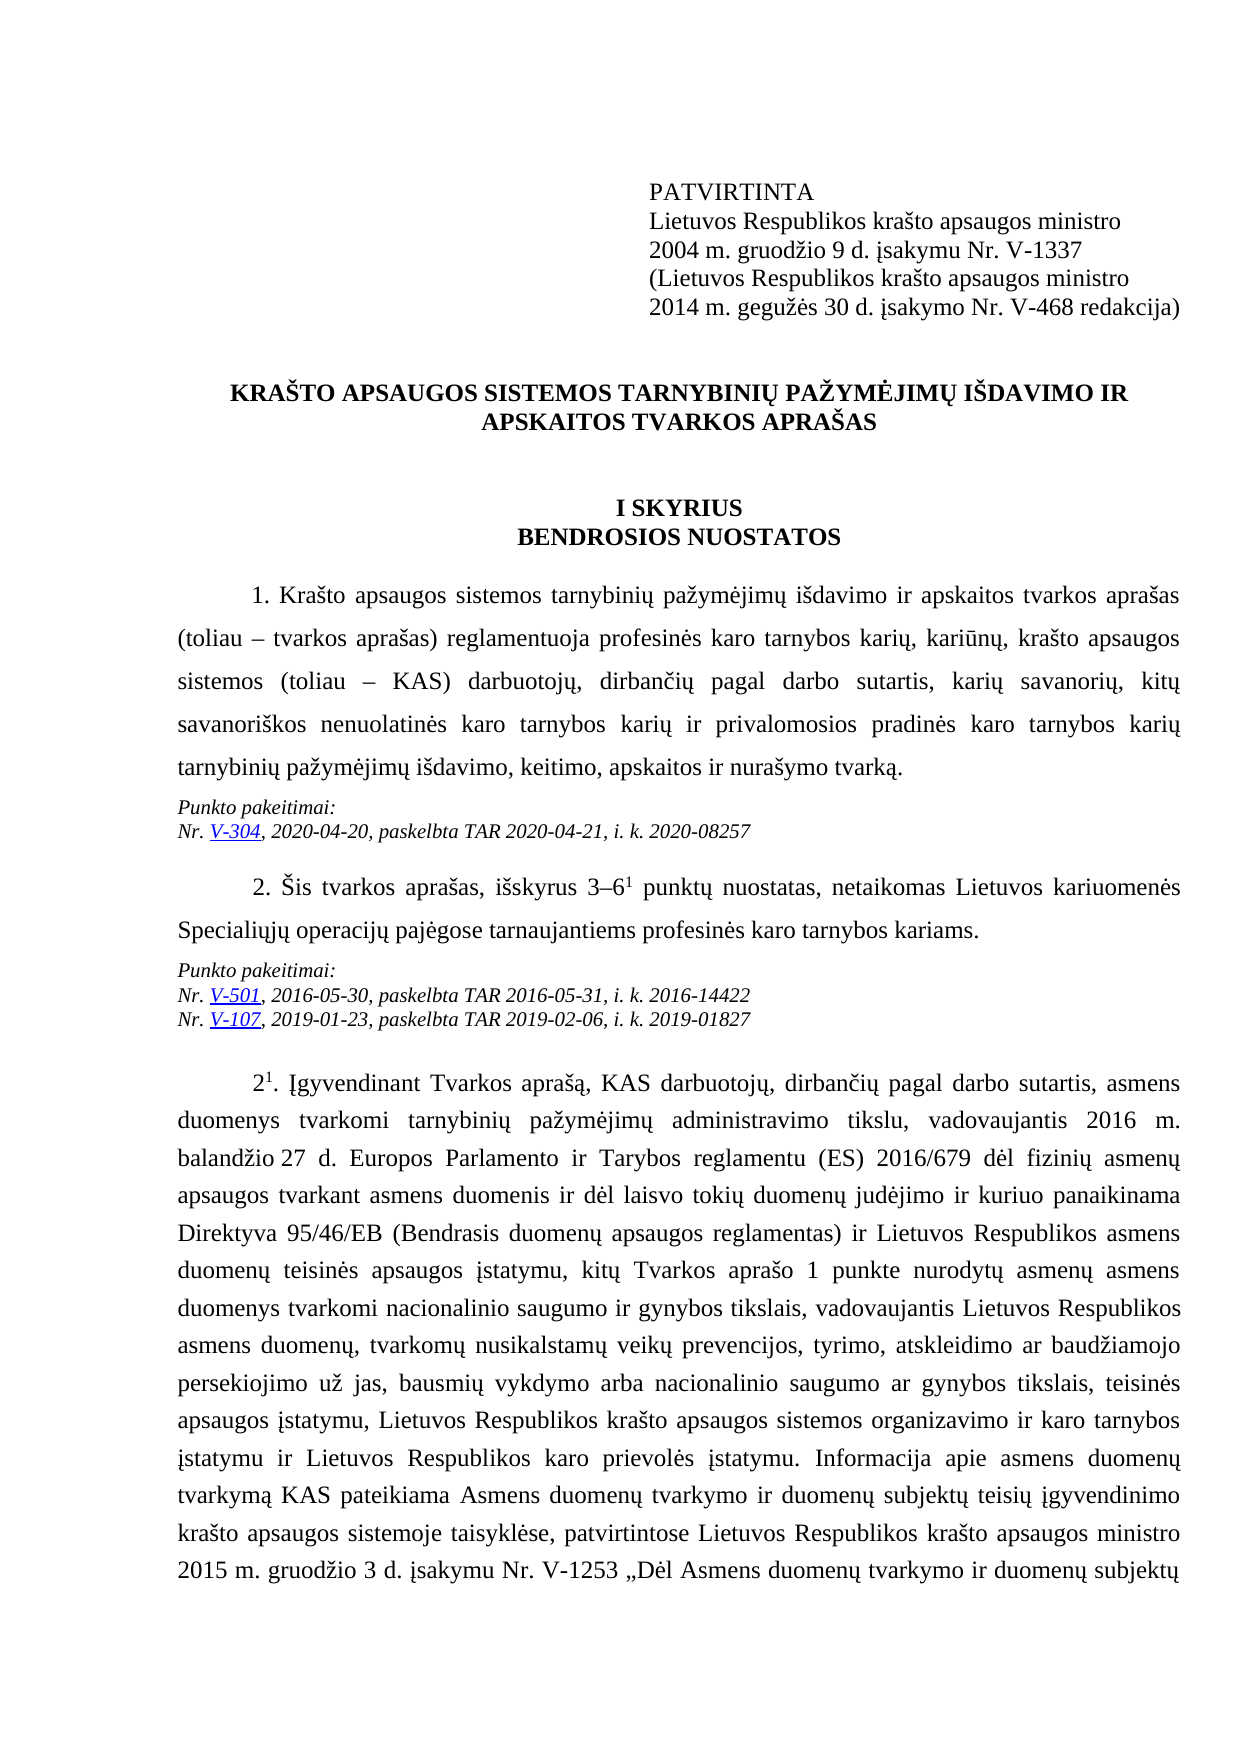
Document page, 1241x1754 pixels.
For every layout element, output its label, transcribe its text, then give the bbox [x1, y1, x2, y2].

text 2004 m. gruodžio 9 d. įsakymu Nr. V-1337 [634, 235, 1181, 263]
text Nr. V-107, 2019-01-23, paskelbta TAR 2019-02-06, i. k. 2019-01827 [177, 1007, 1181, 1031]
text BENDROSIOS NUOSTATOS [177, 522, 1181, 551]
text KRAŠTO APSAUGOS SISTEMOS TARNYBINIŲ PAŽYMĖJIMŲ IŠDAVIMO IR [177, 378, 1181, 407]
text Lietuvos Respublikos krašto apsaugos ministro [634, 206, 1181, 235]
text I SKYRIUS [177, 493, 1181, 522]
text (Lietuvos Respublikos krašto apsaugos ministro [634, 263, 1181, 292]
text Punkto pakeitimai: [177, 795, 1181, 819]
text APSKAITOS TVARKOS APRAŠAS [177, 407, 1181, 436]
text 1. Krašto apsaugos sistemos tarnybinių pažymėjimų išdavimo ir apskaitos tvarkos aprašas (toliau – tvarkos aprašas) reglamentuoja profesinės karo tarnybos karių, kariūnų, krašto apsaugos sistemos (toliau – KAS) darbuotojų, dirbančių pagal darbo sutartis, karių savanorių, kitų savanoriškos nenuolatinės karo tarnybos karių ir privalomosios pradinės karo tarnybos karių tarnybinių pažymėjimų išdavimo, keitimo, apskaitos ir nurašymo tvarką. [177, 580, 1181, 781]
text 2. Šis tvarkos aprašas, išskyrus 3–61 punktų nuostatas, netaikomas Lietuvos kariuomenės Specialiųjų operacijų pajėgose tarnaujantiems profesinės karo tarnybos kariams. [177, 872, 1181, 944]
text Nr. V-501, 2016-05-30, paskelbta TAR 2016-05-31, i. k. 2016-14422 [177, 982, 1181, 1007]
text Nr. V-304, 2020-04-20, paskelbta TAR 2020-04-21, i. k. 2020-08257 [177, 819, 1181, 843]
text 2014 m. gegužės 30 d. įsakymo Nr. V-468 redakcija) [558, 292, 1181, 321]
text PATVIRTINTA [634, 177, 1181, 206]
text Punkto pakeitimai: [177, 958, 1181, 982]
text 21. Įgyvendinant Tvarkos aprašą, KAS darbuotojų, dirbančių pagal darbo sutartis, asmens duomenys tvarkomi tarnybinių pažymėjimų administravimo tikslu, vadovaujantis 2016 m. balandžio 27 d. Europos Parlamento ir Tarybos reglamentu (ES) 2016/679 dėl fizinių asmenų apsaugos tvarkant asmens duomenis ir dėl laisvo tokių duomenų judėjimo ir kuriuo panaikinama Direktyva 95/46/EB (Bendrasis duomenų apsaugos reglamentas) ir Lietuvos Respublikos asmens duomenų teisinės apsaugos įstatymu, kitų Tvarkos aprašo 1 punkte nurodytų asmenų asmens duomenys tvarkomi nacionalinio saugumo ir gynybos tikslais, vadovaujantis Lietuvos Respublikos asmens duomenų, tvarkomų nusikalstamų veikų prevencijos, tyrimo, atskleidimo ar baudžiamojo persekiojimo už jas, bausmių vykdymo arba nacionalinio saugumo ar gynybos tikslais, teisinės apsaugos įstatymu, Lietuvos Respublikos krašto apsaugos sistemos organizavimo ir karo tarnybos įstatymu ir Lietuvos Respublikos karo prievolės įstatymu. Informacija apie asmens duomenų tvarkymą KAS pateikiama Asmens duomenų tvarkymo ir duomenų subjektų teisių įgyvendinimo krašto apsaugos sistemoje taisyklėse, patvirtintose Lietuvos Respublikos krašto apsaugos ministro 2015 m. gruodžio 3 d. įsakymu Nr. V-1253 „Dėl Asmens duomenų tvarkymo ir duomenų subjektų [177, 1059, 1181, 1584]
